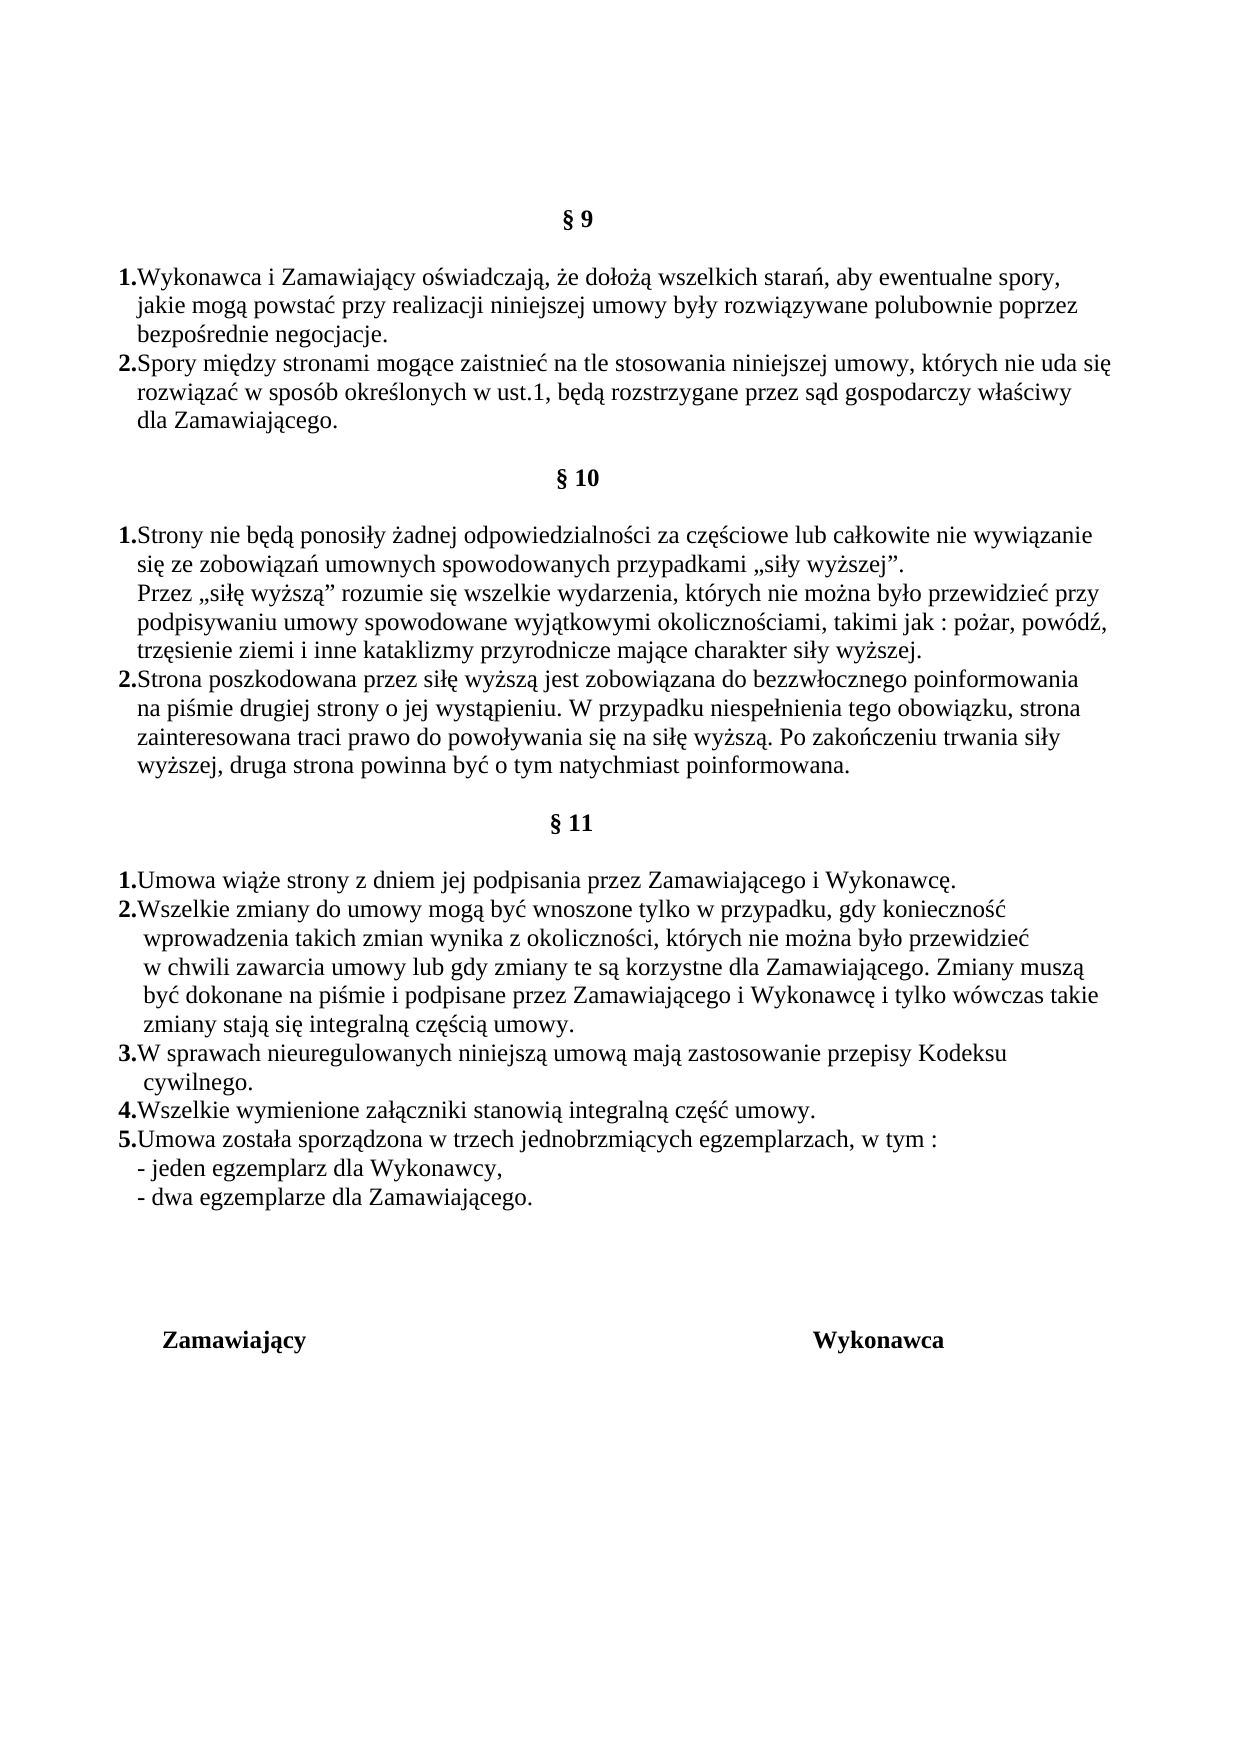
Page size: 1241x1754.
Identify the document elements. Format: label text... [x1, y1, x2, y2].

text wprowadzenia takich zmian wynika z okoliczności, których nie można było przewidzieć [118, 923, 1122, 952]
text 2.Wszelkie zmiany do umowy mogą być wnoszone tylko w przypadku, gdy konieczność [118, 894, 1122, 923]
text podpisywaniu umowy spowodowane wyjątkowymi okolicznościami, takimi jak : pożar, powódź, [118, 607, 1122, 636]
text 2.Strona poszkodowana przez siłę wyższą jest zobowiązana do bezzwłocznego poinformowania [118, 664, 1122, 693]
text cywilnego. [118, 1067, 1122, 1096]
text wyższej, druga strona powinna być o tym natychmiast poinformowana. [118, 751, 1122, 779]
text § 9 [118, 204, 1122, 233]
text § 11 [118, 808, 1122, 837]
text - jeden egzemplarz dla Wykonawcy, [118, 1153, 1122, 1182]
text w chwili zawarcia umowy lub gdy zmiany te są korzystne dla Zamawiającego. Zmiany muszą [118, 952, 1122, 981]
text - dwa egzemplarze dla Zamawiającego. [118, 1182, 1122, 1211]
text na piśmie drugiej strony o jej wystąpieniu. W przypadku niespełnienia tego obowiązku, strona [118, 693, 1122, 722]
text Zamawiający Wykonawca [118, 1326, 1122, 1354]
text 1.Strony nie będą ponosiły żadnej odpowiedzialności za częściowe lub całkowite nie wywiązanie [118, 521, 1122, 549]
text 2.Spory między stronami mogące zaistnieć na tle stosowania niniejszej umowy, których nie uda się [118, 348, 1122, 377]
text 4.Wszelkie wymienione załączniki stanowią integralną część umowy. [118, 1096, 1122, 1124]
text Przez „siłę wyższą” rozumie się wszelkie wydarzenia, których nie można było przewidzieć przy [118, 578, 1122, 607]
text zmiany stają się integralną częścią umowy. [118, 1009, 1122, 1038]
text § 10 [118, 463, 1122, 492]
text zainteresowana traci prawo do powoływania się na siłę wyższą. Po zakończeniu trwania siły [118, 722, 1122, 751]
text 1.Umowa wiąże strony z dniem jej podpisania przez Zamawiającego i Wykonawcę. [118, 866, 1122, 894]
text trzęsienie ziemi i inne kataklizmy przyrodnicze mające charakter siły wyższej. [118, 636, 1122, 664]
text 3.W sprawach nieuregulowanych niniejszą umową mają zastosowanie przepisy Kodeksu [118, 1038, 1122, 1067]
text 5.Umowa została sporządzona w trzech jednobrzmiących egzemplarzach, w tym : [118, 1124, 1122, 1153]
text jakie mogą powstać przy realizacji niniejszej umowy były rozwiązywane polubownie poprzez [118, 291, 1122, 319]
text dla Zamawiającego. [118, 406, 1122, 434]
text rozwiązać w sposób określonych w ust.1, będą rozstrzygane przez sąd gospodarczy właściwy [118, 377, 1122, 406]
text 1.Wykonawca i Zamawiający oświadczają, że dołożą wszelkich starań, aby ewentualne spory, [118, 262, 1122, 291]
text być dokonane na piśmie i podpisane przez Zamawiającego i Wykonawcę i tylko wówczas takie [118, 981, 1122, 1009]
text bezpośrednie negocjacje. [118, 319, 1122, 348]
text się ze zobowiązań umownych spowodowanych przypadkami „siły wyższej”. [118, 549, 1122, 578]
